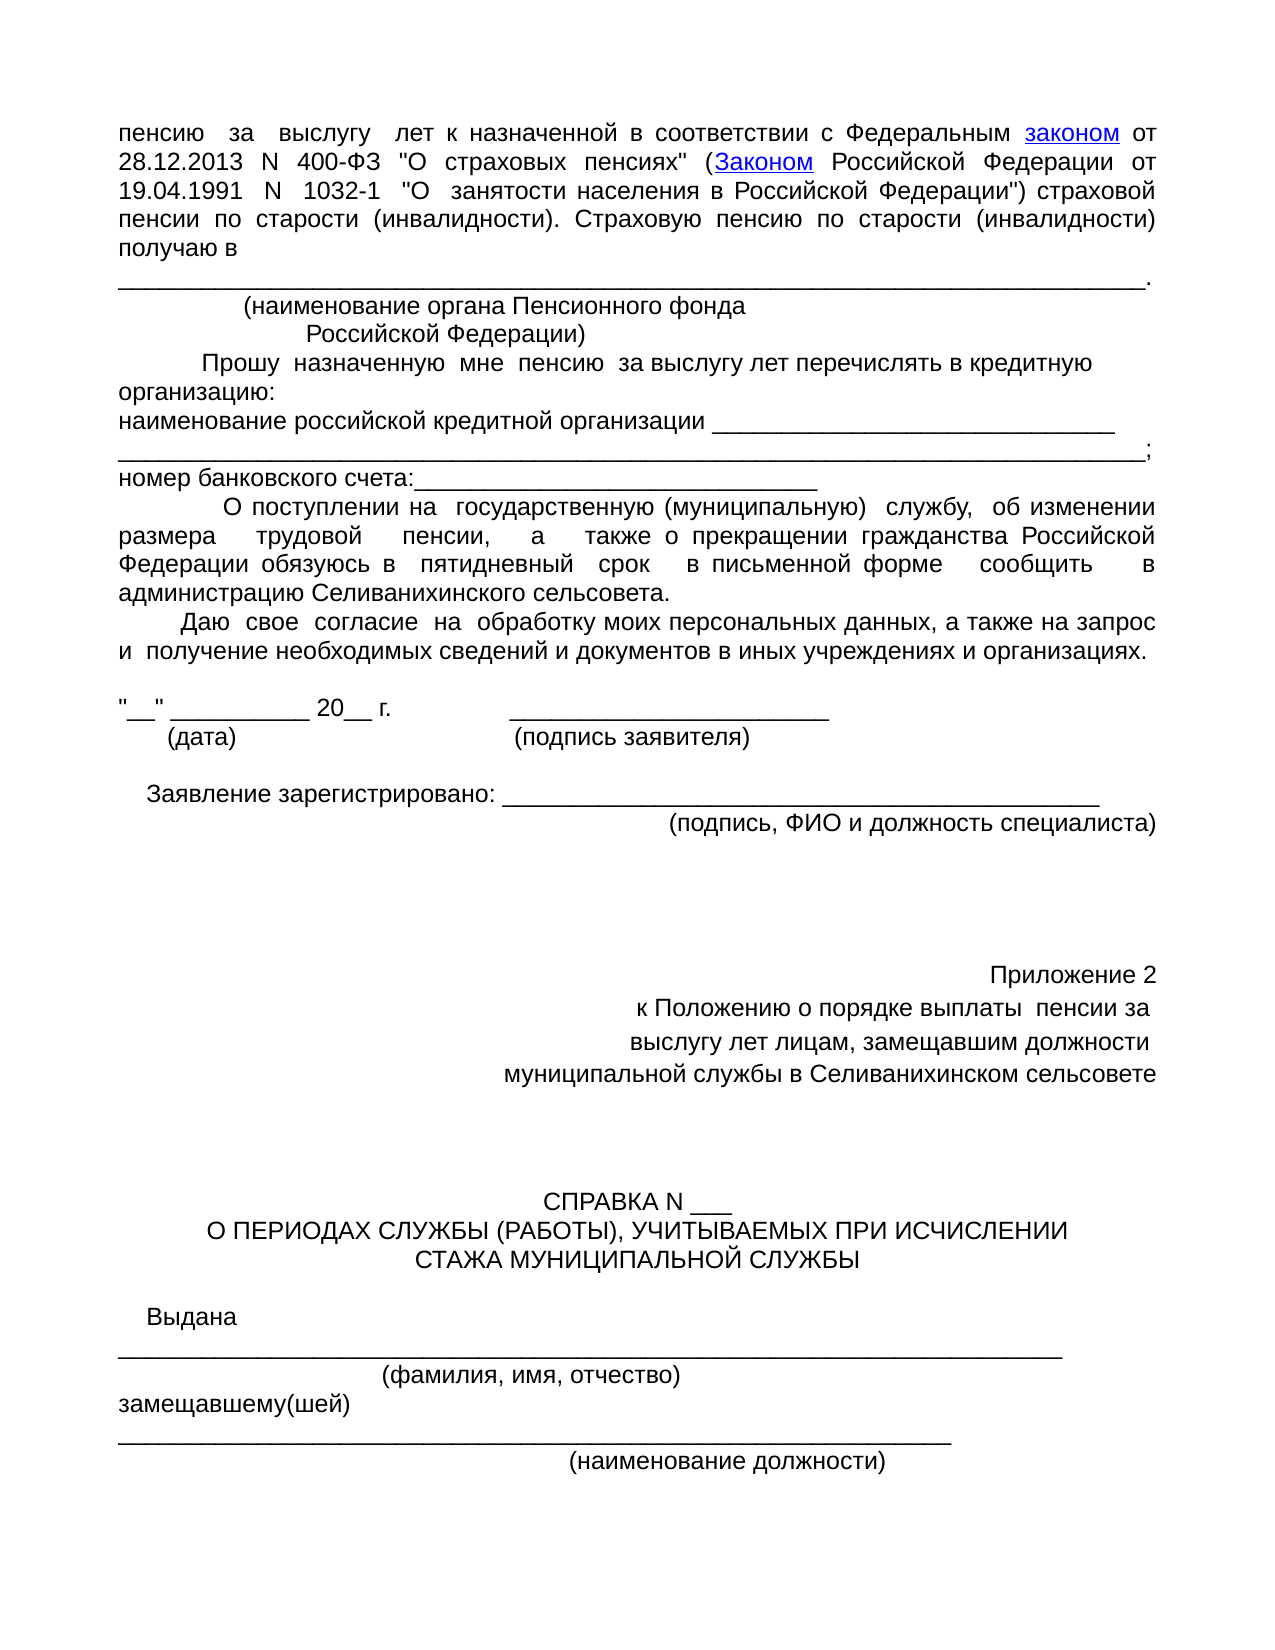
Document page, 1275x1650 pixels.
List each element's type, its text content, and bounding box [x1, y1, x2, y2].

text О поступлении на государственную (муниципальную) службу, об изменении размера трудовой пенсии, а также о прекращении гражданства Российской Федерации обязуюсь в пятидневный срок в письменной форме сообщить в администрацию Селиванихинского сельсовета. [118, 492, 1157, 607]
text замещавшему(шей) ____________________________________________________________ [118, 1388, 1157, 1446]
text организацию: [118, 377, 1157, 406]
text пенсию за выслугу лет к назначенной в соответствии с Федеральным законом от 28.12.2013 N 400-ФЗ "О страховых пенсиях" (Законом Российской Федерации от 19.04.1991 N 1032-1 "О занятости населения в Российской Федерации") страховой пенсии по старости (инвалидности). Страховую пенсию по старости (инвалидности) получаю в [118, 118, 1157, 262]
text (наименование должности) [118, 1446, 1157, 1475]
text (подпись, ФИО и должность специалиста) [118, 808, 1157, 837]
text СПРАВКА N ___ [118, 1187, 1157, 1216]
text СТАЖА МУНИЦИПАЛЬНОЙ СЛУЖБЫ [118, 1245, 1157, 1273]
text Даю свое согласие на обработку моих персональных данных, а также на запрос и получение необходимых сведений и документов в иных учреждениях и организациях. [118, 607, 1157, 664]
text (дата) (подпись заявителя) [118, 722, 1157, 751]
text Прошу назначенную мне пенсию за выслугу лет перечислять в кредитную [118, 348, 1157, 377]
text Приложение 2 [118, 960, 1157, 989]
text Российской Федерации) [118, 319, 1157, 348]
text муниципальной службы в Селиванихинском сельсовете [118, 1059, 1157, 1088]
text Заявление зарегистрировано: ___________________________________________ [118, 779, 1157, 808]
text О ПЕРИОДАХ СЛУЖБЫ (РАБОТЫ), УЧИТЫВАЕМЫХ ПРИ ИСЧИСЛЕНИИ [118, 1216, 1157, 1245]
text наименование российской кредитной организации _____________________________ [118, 406, 1157, 434]
text "__" __________ 20__ г. _______________________ [118, 693, 1157, 722]
text (фамилия, имя, отчество) [118, 1360, 1157, 1388]
text выслугу лет лицам, замещавшим должности [118, 1026, 1157, 1055]
text к Положению о порядке выплаты пенсии за [118, 993, 1157, 1022]
text номер банковского счета:_____________________________ [118, 463, 1157, 492]
text __________________________________________________________________________. [118, 262, 1157, 291]
text __________________________________________________________________________; [118, 434, 1157, 463]
text (наименование органа Пенсионного фонда [118, 291, 1157, 319]
text Выдана ____________________________________________________________________ [118, 1302, 1157, 1360]
